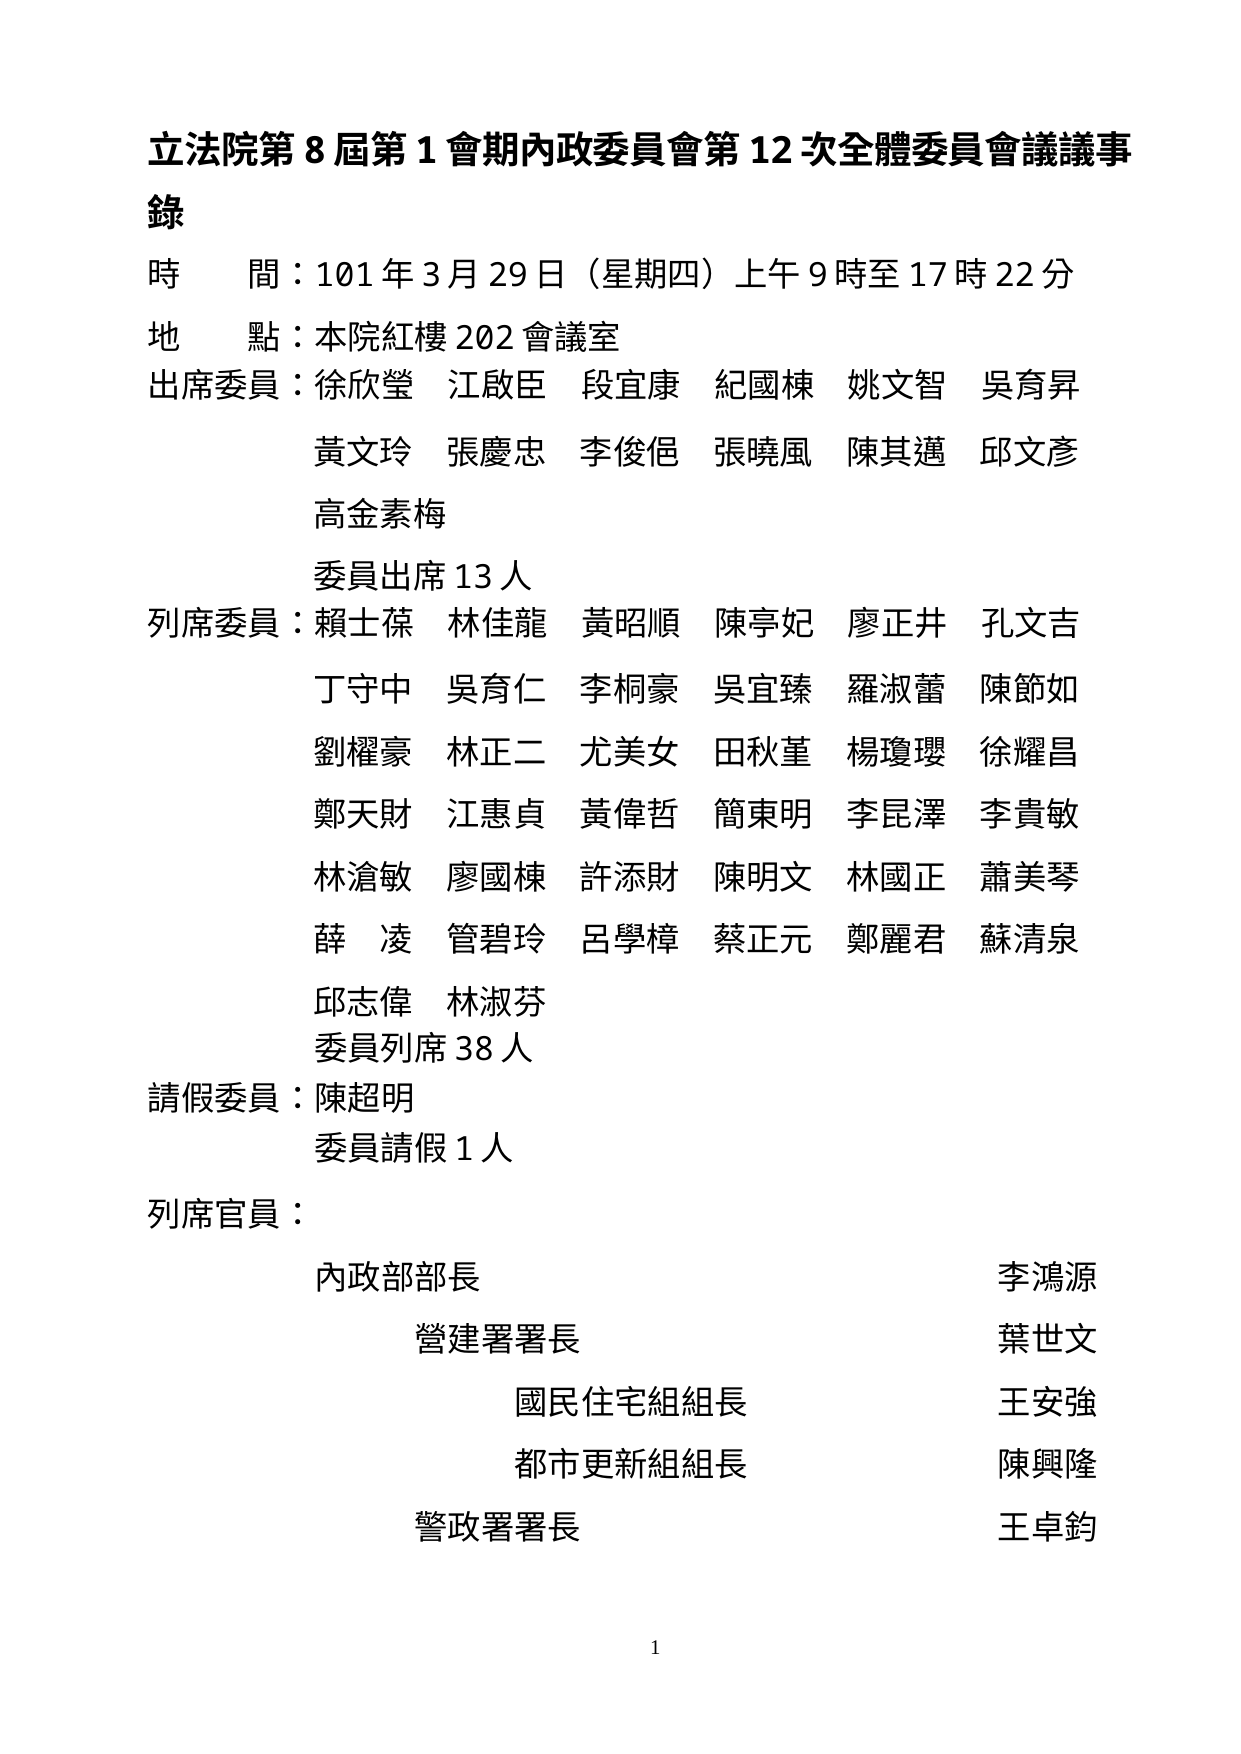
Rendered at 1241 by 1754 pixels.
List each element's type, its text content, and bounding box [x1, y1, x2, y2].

text 時 間：101年3月29日（星期四）上午9時至17時22分 [148, 231, 1162, 293]
text 劉櫂豪 林正二 尤美女 田秋堇 楊瓊瓔 徐耀昌 [313, 708, 1162, 770]
text 鄭天財 江惠貞 黃偉哲 簡東明 李昆澤 李貴敏 [313, 770, 1162, 833]
text 委員請假1人 [314, 1120, 1204, 1170]
text 地 點：本院紅樓202會議室 [148, 293, 1162, 356]
text 都市更新組組長 陳興隆 [148, 1420, 1240, 1483]
text 委員出席13人 [313, 533, 1162, 595]
text 國民住宅組組長 王安強 [148, 1358, 1240, 1420]
text 委員列席38人 [314, 1020, 1204, 1070]
text 列席委員：賴士葆 林佳龍 黃昭順 陳亭妃 廖正井 孔文吉 [148, 595, 1163, 645]
text 高金素梅 [313, 470, 1162, 533]
text 出席委員：徐欣瑩 江啟臣 段宜康 紀國棟 姚文智 吳育昇 [148, 356, 1163, 408]
text 邱志偉 林淑芬 [313, 958, 1162, 1020]
text 請假委員：陳超明 [148, 1070, 1204, 1120]
text 警政署署長 王卓鈞 [148, 1483, 1240, 1545]
text 丁守中 吳育仁 李桐豪 吳宜臻 羅淑蕾 陳節如 [313, 645, 1162, 708]
subtitle 立法院第8屆第1會期內政委員會第12次全體委員會議議事錄 [148, 106, 1162, 231]
text 薛 凌 管碧玲 呂學樟 蔡正元 鄭麗君 蘇清泉 [313, 895, 1162, 958]
text 黃文玲 張慶忠 李俊俋 張曉風 陳其邁 邱文彥 [313, 408, 1162, 470]
text 內政部部長 李鴻源 [148, 1233, 1240, 1295]
text 林滄敏 廖國棟 許添財 陳明文 林國正 蕭美琴 [313, 833, 1162, 895]
text 列席官員： [148, 1170, 1240, 1233]
text 營建署署長 葉世文 [148, 1295, 1240, 1358]
